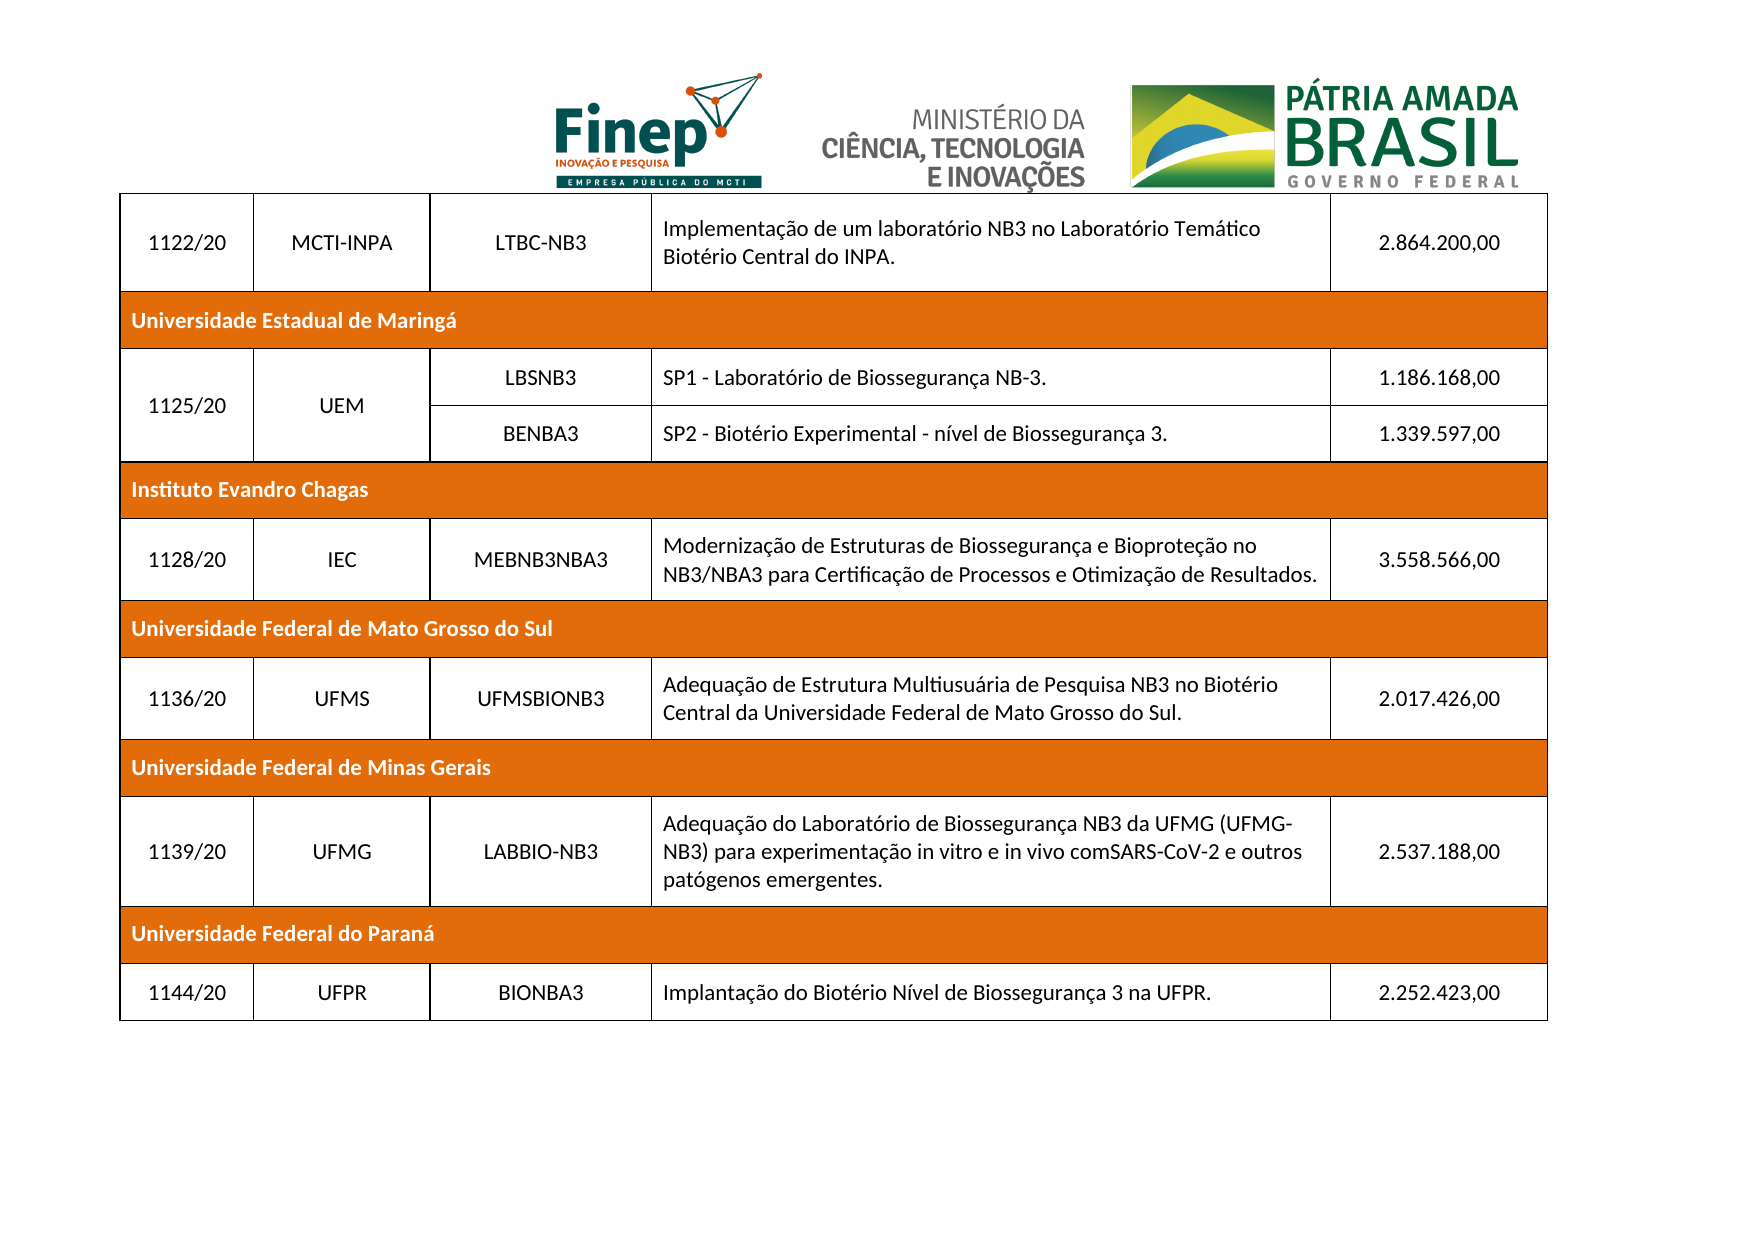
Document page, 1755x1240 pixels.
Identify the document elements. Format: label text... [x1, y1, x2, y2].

table_cell Implementação de um laboratório NB3 no Laboratório Temático Biotério Central do INPA. [652, 194, 1330, 291]
table_cell 1144/20 [121, 964, 253, 1019]
table_cell Universidade Federal de Mato Grosso do Sul [121, 601, 1547, 657]
table_cell UFMS [254, 658, 429, 739]
table_cell MCTI-INPA [254, 194, 429, 291]
table_cell 2.252.423,00 [1331, 964, 1547, 1019]
table_cell Instituto Evandro Chagas [121, 463, 1547, 518]
table_cell UFMG [254, 797, 429, 906]
table_cell UFPR [254, 964, 429, 1019]
table_cell Universidade Federal de Minas Gerais [121, 740, 1547, 796]
table_cell SP1 - Laboratório de Biossegurança NB-3. [652, 349, 1330, 404]
table_cell 1128/20 [121, 519, 253, 600]
table_cell 1139/20 [121, 797, 253, 906]
table_cell BENBA3 [431, 406, 651, 461]
table_cell 1125/20 [121, 349, 253, 461]
table_cell BIONBA3 [431, 964, 651, 1019]
table_cell UFMSBIONB3 [431, 658, 651, 739]
table_cell MEBNB3NBA3 [431, 519, 651, 600]
table_cell Modernização de Estruturas de Biossegurança e Bioproteção no NB3/NBA3 para Certificação de Processos e Otimização de Resultados. [652, 519, 1330, 600]
table_cell Implantação do Biotério Nível de Biossegurança 3 na UFPR. [652, 964, 1330, 1019]
table_cell Universidade Estadual de Maringá [121, 292, 1547, 348]
table_cell Universidade Federal do Paraná [121, 907, 1547, 963]
table_cell SP2 - Biotério Experimental - nível de Biossegurança 3. [652, 406, 1330, 461]
table_cell IEC [254, 519, 429, 600]
table_cell 2.017.426,00 [1331, 658, 1547, 739]
table_cell 1136/20 [121, 658, 253, 739]
table_cell 2.864.200,00 [1331, 194, 1547, 291]
table_cell 1122/20 [121, 194, 253, 291]
table_cell 1.339.597,00 [1331, 406, 1547, 461]
table_cell LABBIO-NB3 [431, 797, 651, 906]
table_cell Adequação de Estrutura Multiusuária de Pesquisa NB3 no Biotério Central da Universidade Federal de Mato Grosso do Sul. [652, 658, 1330, 739]
table_cell 2.537.188,00 [1331, 797, 1547, 906]
table_cell 3.558.566,00 [1331, 519, 1547, 600]
table_cell 1.186.168,00 [1331, 349, 1547, 404]
table_cell LBSNB3 [431, 349, 651, 404]
table_cell LTBC-NB3 [431, 194, 651, 291]
table_cell UEM [254, 349, 429, 461]
table_cell Adequação do Laboratório de Biossegurança NB3 da UFMG (UFMG-NB3) para experimentação in vitro e in vivo comSARS-CoV-2 e outros patógenos emergentes. [652, 797, 1330, 906]
